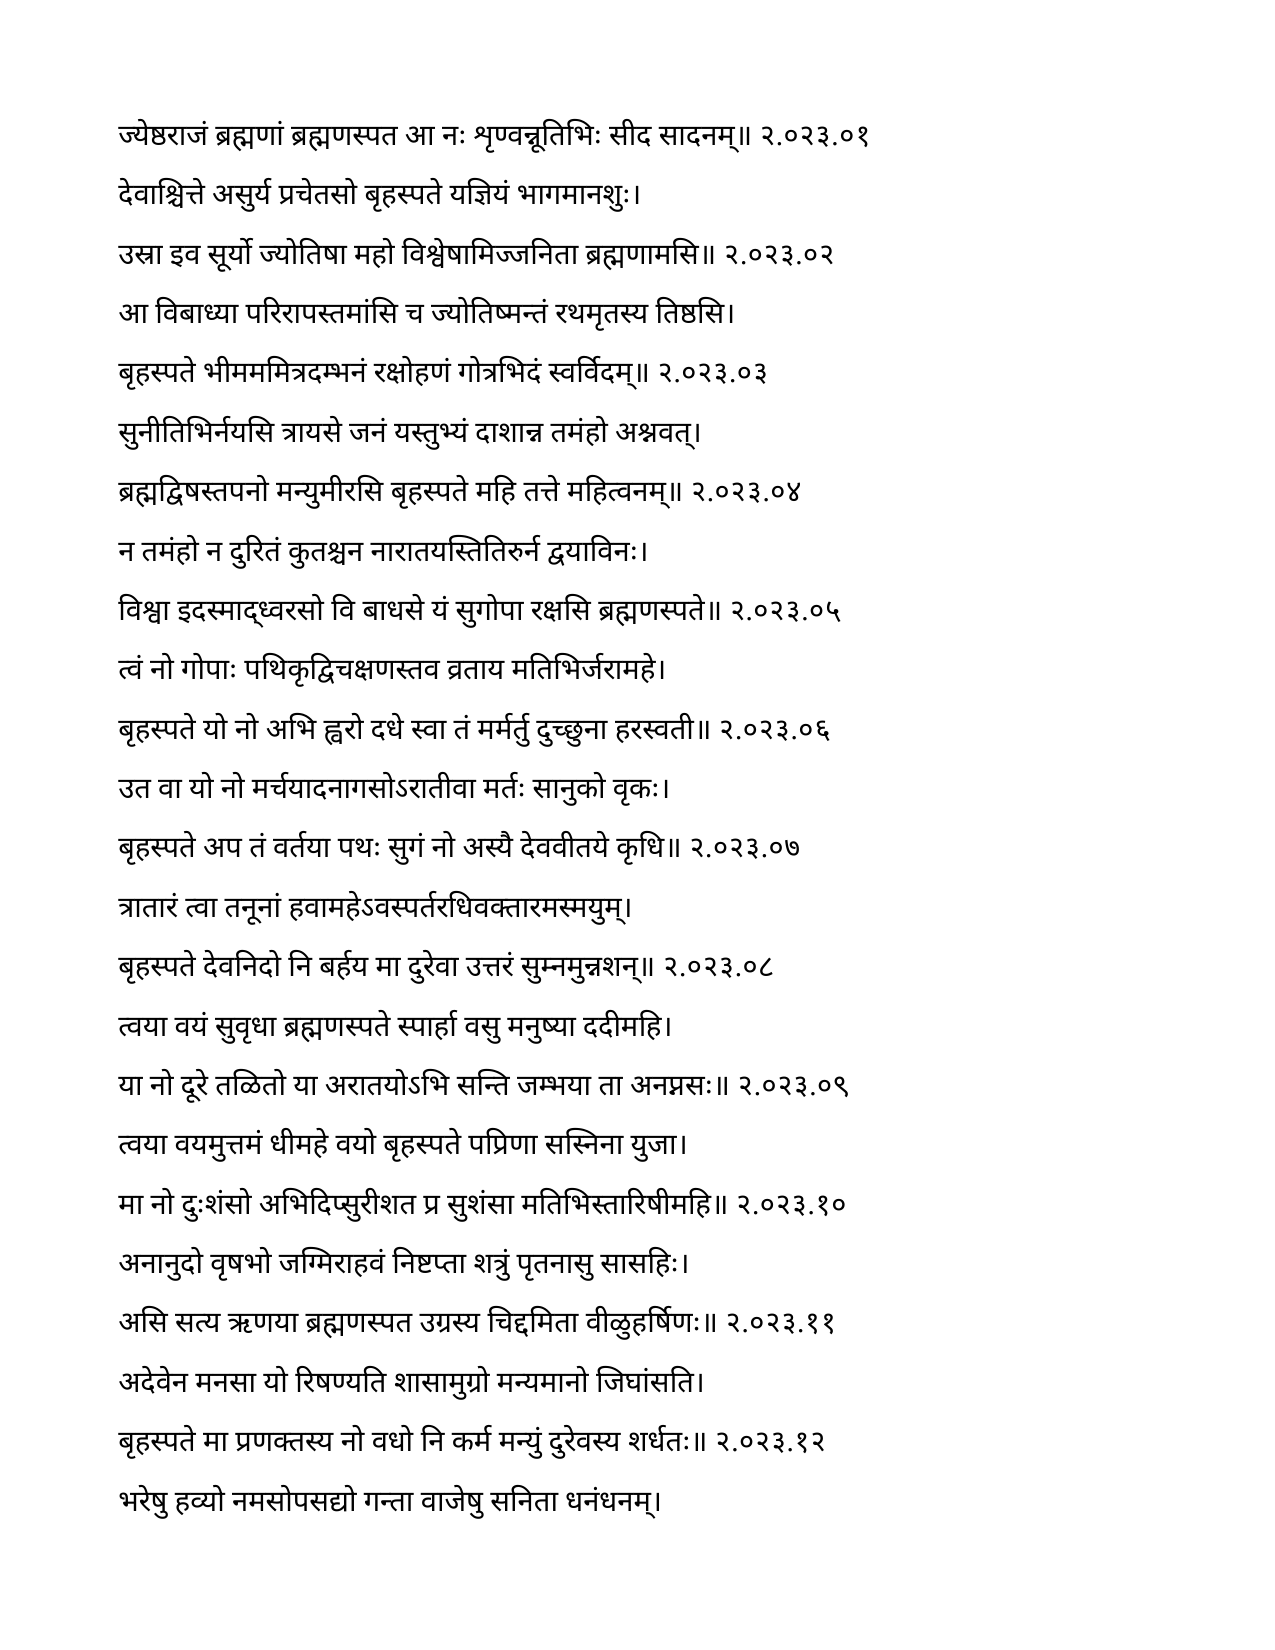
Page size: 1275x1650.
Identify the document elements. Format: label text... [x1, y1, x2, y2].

text बृहस्पते मा प्रणक्तस्य नो वधो नि कर्म मन्युं दुरेवस्य शर्धतः॥ २.०२३.१२ [118, 1424, 1157, 1458]
text बृहस्पते यो नो अभि ह्वरो दधे स्वा तं मर्मर्तु दुच्छुना हरस्वती॥ २.०२३.०६ [118, 712, 1157, 745]
text ज्येष्ठराजं ब्रह्मणां ब्रह्मणस्पत आ नः शृण्वन्नूतिभिः सीद सादनम्॥ २.०२३.०१ [118, 118, 1157, 152]
text भरेषु हव्यो नमसोपसद्यो गन्ता वाजेषु सनिता धनंधनम्। [118, 1484, 1157, 1517]
text मा नो दुःशंसो अभिदिप्सुरीशत प्र सुशंसा मतिभिस्तारिषीमहि॥ २.०२३.१० [118, 1187, 1157, 1220]
text न तमंहो न दुरितं कुतश्चन नारातयस्तितिरुर्न द्वयाविनः। [118, 534, 1157, 567]
text अदेवेन मनसा यो रिषण्यति शासामुग्रो मन्यमानो जिघांसति। [118, 1365, 1157, 1398]
text त्वं नो गोपाः पथिकृद्विचक्षणस्तव व्रताय मतिभिर्जरामहे। [118, 652, 1157, 686]
text या नो दूरे तळितो या अरातयोऽभि सन्ति जम्भया ता अनप्नसः॥ २.०२३.०९ [118, 1068, 1157, 1102]
text बृहस्पते अप तं वर्तया पथः सुगं नो अस्यै देववीतये कृधि॥ २.०२३.०७ [128, 831, 643, 864]
text ब्रह्मद्विषस्तपनो मन्युमीरसि बृहस्पते महि तत्ते महित्वनम्॥ २.०२३.०४ [118, 474, 1157, 508]
text त्रातारं त्वा तनूनां हवामहेऽवस्पर्तरधिवक्तारमस्मयुम्। [118, 890, 1157, 923]
text बृहस्पते देवनिदो नि बर्हय मा दुरेवा उत्तरं सुम्नमुन्नशन्॥ २.०२३.०८ [118, 949, 1157, 983]
text उस्रा इव सूर्यो ज्योतिषा महो विश्वेषामिज्जनिता ब्रह्मणामसि॥ २.०२३.०२ [118, 237, 1157, 270]
text बृहस्पते भीमममित्रदम्भनं रक्षोहणं गोत्रभिदं स्वर्विदम्॥ २.०२३.०३ [128, 356, 1157, 389]
text अनानुदो वृषभो जग्मिराहवं निष्टप्ता शत्रुं पृतनासु सासहिः। [118, 1246, 1157, 1280]
text सुनीतिभिर्नयसि त्रायसे जनं यस्तुभ्यं दाशान्न तमंहो अश्नवत्। [118, 415, 1157, 448]
text बृहस्पते अप तं वर्तया पथः सुगं नो अस्यै देववीतये कृधि॥ २.०२३.०७ [626, 831, 1157, 864]
text आ विबाध्या परिरापस्तमांसि च ज्योतिष्मन्तं रथमृतस्य तिष्ठसि। [118, 296, 1157, 330]
text उत वा यो नो मर्चयादनागसोऽरातीवा मर्तः सानुको वृकः। [118, 771, 1157, 805]
text विश्वा इदस्माद्ध्वरसो वि बाधसे यं सुगोपा रक्षसि ब्रह्मणस्पते॥ २.०२३.०५ [118, 593, 1157, 627]
text त्वया वयं सुवृधा ब्रह्मणस्पते स्पार्हा वसु मनुष्या ददीमहि। [118, 1009, 1157, 1042]
text देवाश्चित्ते असुर्य प्रचेतसो बृहस्पते यज्ञियं भागमानशुः। [118, 177, 1157, 211]
text त्वया वयमुत्तमं धीमहे वयो बृहस्पते पप्रिणा सस्निना युजा। [118, 1127, 1157, 1161]
text असि सत्य ऋणया ब्रह्मणस्पत उग्रस्य चिद्दमिता वीळुहर्षिणः॥ २.०२३.११ [118, 1306, 1157, 1339]
